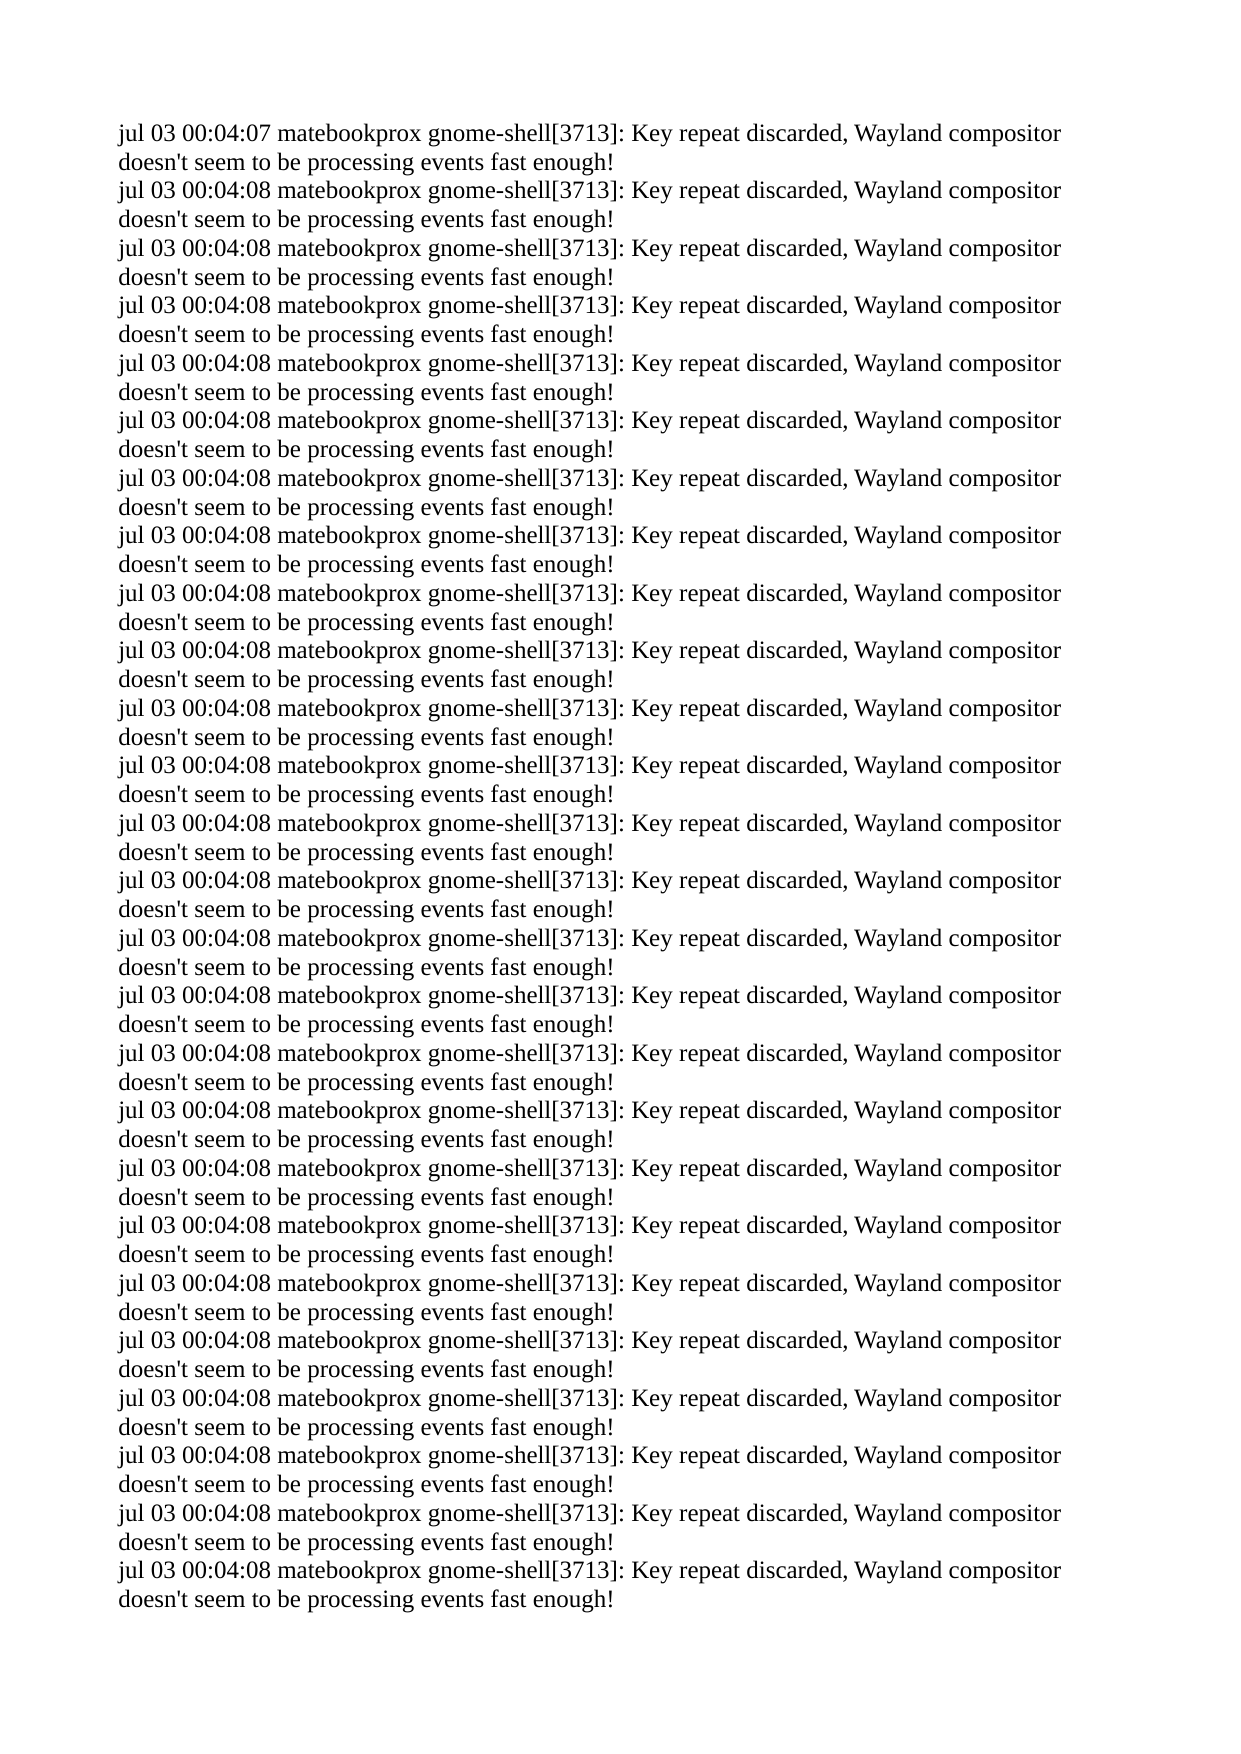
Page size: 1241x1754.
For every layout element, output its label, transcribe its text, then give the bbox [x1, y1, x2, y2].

text jul 03 00:04:08 matebookprox gnome-shell[3713]: Key repeat discarded, Wayland compositor doesn't seem to be processing events fast enough! [118, 693, 1122, 751]
text jul 03 00:04:08 matebookprox gnome-shell[3713]: Key repeat discarded, Wayland compositor doesn't seem to be processing events fast enough! [118, 751, 1122, 808]
text jul 03 00:04:08 matebookprox gnome-shell[3713]: Key repeat discarded, Wayland compositor doesn't seem to be processing events fast enough! [118, 406, 1122, 463]
text jul 03 00:04:08 matebookprox gnome-shell[3713]: Key repeat discarded, Wayland compositor doesn't seem to be processing events fast enough! [118, 1556, 1122, 1613]
text jul 03 00:04:08 matebookprox gnome-shell[3713]: Key repeat discarded, Wayland compositor doesn't seem to be processing events fast enough! [118, 233, 1122, 291]
text jul 03 00:04:08 matebookprox gnome-shell[3713]: Key repeat discarded, Wayland compositor doesn't seem to be processing events fast enough! [118, 923, 1122, 981]
text jul 03 00:04:08 matebookprox gnome-shell[3713]: Key repeat discarded, Wayland compositor doesn't seem to be processing events fast enough! [118, 176, 1122, 233]
text jul 03 00:04:08 matebookprox gnome-shell[3713]: Key repeat discarded, Wayland compositor doesn't seem to be processing events fast enough! [118, 808, 1122, 866]
text jul 03 00:04:08 matebookprox gnome-shell[3713]: Key repeat discarded, Wayland compositor doesn't seem to be processing events fast enough! [118, 1441, 1122, 1498]
text jul 03 00:04:08 matebookprox gnome-shell[3713]: Key repeat discarded, Wayland compositor doesn't seem to be processing events fast enough! [118, 981, 1122, 1038]
text jul 03 00:04:08 matebookprox gnome-shell[3713]: Key repeat discarded, Wayland compositor doesn't seem to be processing events fast enough! [118, 1268, 1122, 1326]
text jul 03 00:04:08 matebookprox gnome-shell[3713]: Key repeat discarded, Wayland compositor doesn't seem to be processing events fast enough! [118, 1153, 1122, 1211]
text jul 03 00:04:08 matebookprox gnome-shell[3713]: Key repeat discarded, Wayland compositor doesn't seem to be processing events fast enough! [118, 866, 1122, 923]
text jul 03 00:04:08 matebookprox gnome-shell[3713]: Key repeat discarded, Wayland compositor doesn't seem to be processing events fast enough! [118, 636, 1122, 693]
text jul 03 00:04:08 matebookprox gnome-shell[3713]: Key repeat discarded, Wayland compositor doesn't seem to be processing events fast enough! [118, 521, 1122, 578]
text jul 03 00:04:08 matebookprox gnome-shell[3713]: Key repeat discarded, Wayland compositor doesn't seem to be processing events fast enough! [118, 1326, 1122, 1383]
text jul 03 00:04:08 matebookprox gnome-shell[3713]: Key repeat discarded, Wayland compositor doesn't seem to be processing events fast enough! [118, 578, 1122, 636]
text jul 03 00:04:08 matebookprox gnome-shell[3713]: Key repeat discarded, Wayland compositor doesn't seem to be processing events fast enough! [118, 463, 1122, 521]
text jul 03 00:04:07 matebookprox gnome-shell[3713]: Key repeat discarded, Wayland compositor doesn't seem to be processing events fast enough! [118, 118, 1122, 176]
text jul 03 00:04:08 matebookprox gnome-shell[3713]: Key repeat discarded, Wayland compositor doesn't seem to be processing events fast enough! [118, 1096, 1122, 1153]
text jul 03 00:04:08 matebookprox gnome-shell[3713]: Key repeat discarded, Wayland compositor doesn't seem to be processing events fast enough! [118, 1383, 1122, 1441]
text jul 03 00:04:08 matebookprox gnome-shell[3713]: Key repeat discarded, Wayland compositor doesn't seem to be processing events fast enough! [118, 1498, 1122, 1556]
text jul 03 00:04:08 matebookprox gnome-shell[3713]: Key repeat discarded, Wayland compositor doesn't seem to be processing events fast enough! [118, 291, 1122, 348]
text jul 03 00:04:08 matebookprox gnome-shell[3713]: Key repeat discarded, Wayland compositor doesn't seem to be processing events fast enough! [118, 348, 1122, 406]
text jul 03 00:04:08 matebookprox gnome-shell[3713]: Key repeat discarded, Wayland compositor doesn't seem to be processing events fast enough! [118, 1038, 1122, 1096]
text jul 03 00:04:08 matebookprox gnome-shell[3713]: Key repeat discarded, Wayland compositor doesn't seem to be processing events fast enough! [118, 1211, 1122, 1268]
